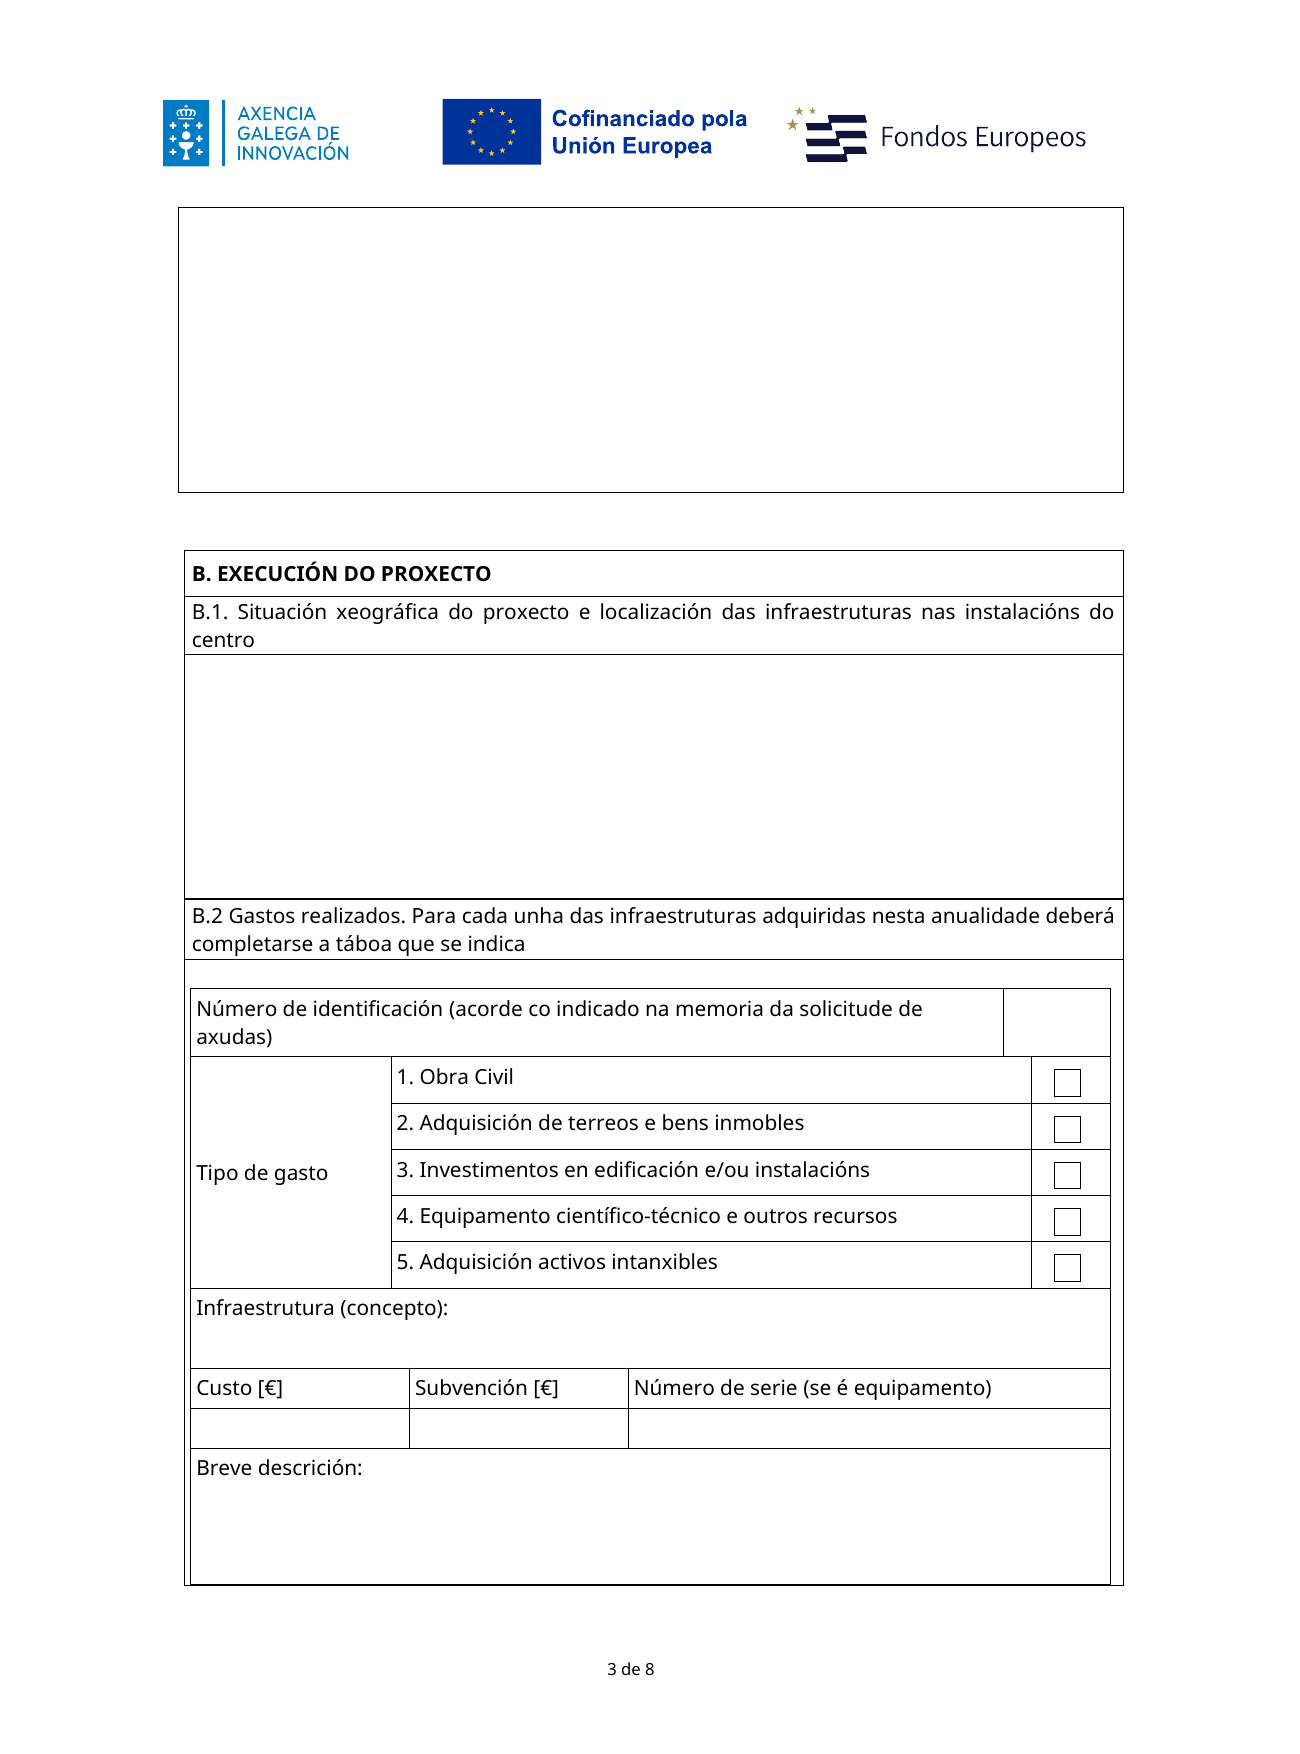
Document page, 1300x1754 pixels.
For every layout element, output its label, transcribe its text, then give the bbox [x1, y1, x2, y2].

table_header B. EXECUCIÓN DO PROXECTO [185, 551, 1123, 596]
table_cell Subvención [€] [410, 1369, 628, 1408]
table_cell Breve descrición: [191, 1449, 1110, 1488]
table_cell [191, 1328, 1110, 1368]
table_header [1004, 989, 1110, 1056]
table_cell [185, 655, 1123, 898]
table_cell Tipo de gasto [191, 1057, 391, 1288]
table_header B.2 Gastos realizados. Para cada unha das infraestruturas adquiridas nesta anualidade deberá completarse a táboa que se indica [185, 900, 1123, 958]
table_cell 5. Adquisición activos intanxibles [392, 1242, 1031, 1288]
table_cell [191, 1409, 409, 1448]
table_cell 1. Obra Civil [392, 1057, 1031, 1103]
table_cell [1032, 1057, 1110, 1103]
table_cell [191, 1488, 1110, 1584]
table_cell [1032, 1242, 1110, 1288]
table_cell 4. Equipamento científico-técnico e outros recursos [392, 1196, 1031, 1241]
table_cell [1032, 1150, 1110, 1195]
table_header Número de identificación (acorde co indicado na memoria da solicitude de axudas) [191, 989, 1003, 1056]
table_cell B.1. Situación xeográfica do proxecto e localización das infraestruturas nas instalacións do centro [185, 597, 1123, 654]
table_cell 3. Investimentos en edificación e/ou instalacións [392, 1150, 1031, 1195]
table_cell [1032, 1196, 1110, 1241]
table_cell Infraestrutura (concepto): [191, 1289, 1110, 1328]
table_cell [1032, 1104, 1110, 1149]
table_cell [185, 960, 1123, 1584]
table_cell [410, 1409, 628, 1448]
table_cell 2. Adquisición de terreos e bens inmobles [392, 1104, 1031, 1149]
table_cell Número de serie (se é equipamento) [629, 1369, 1110, 1408]
table_cell Custo [€] [191, 1369, 409, 1408]
table_cell [179, 208, 1123, 492]
picture [780, 101, 1091, 167]
table_cell [629, 1409, 1110, 1448]
